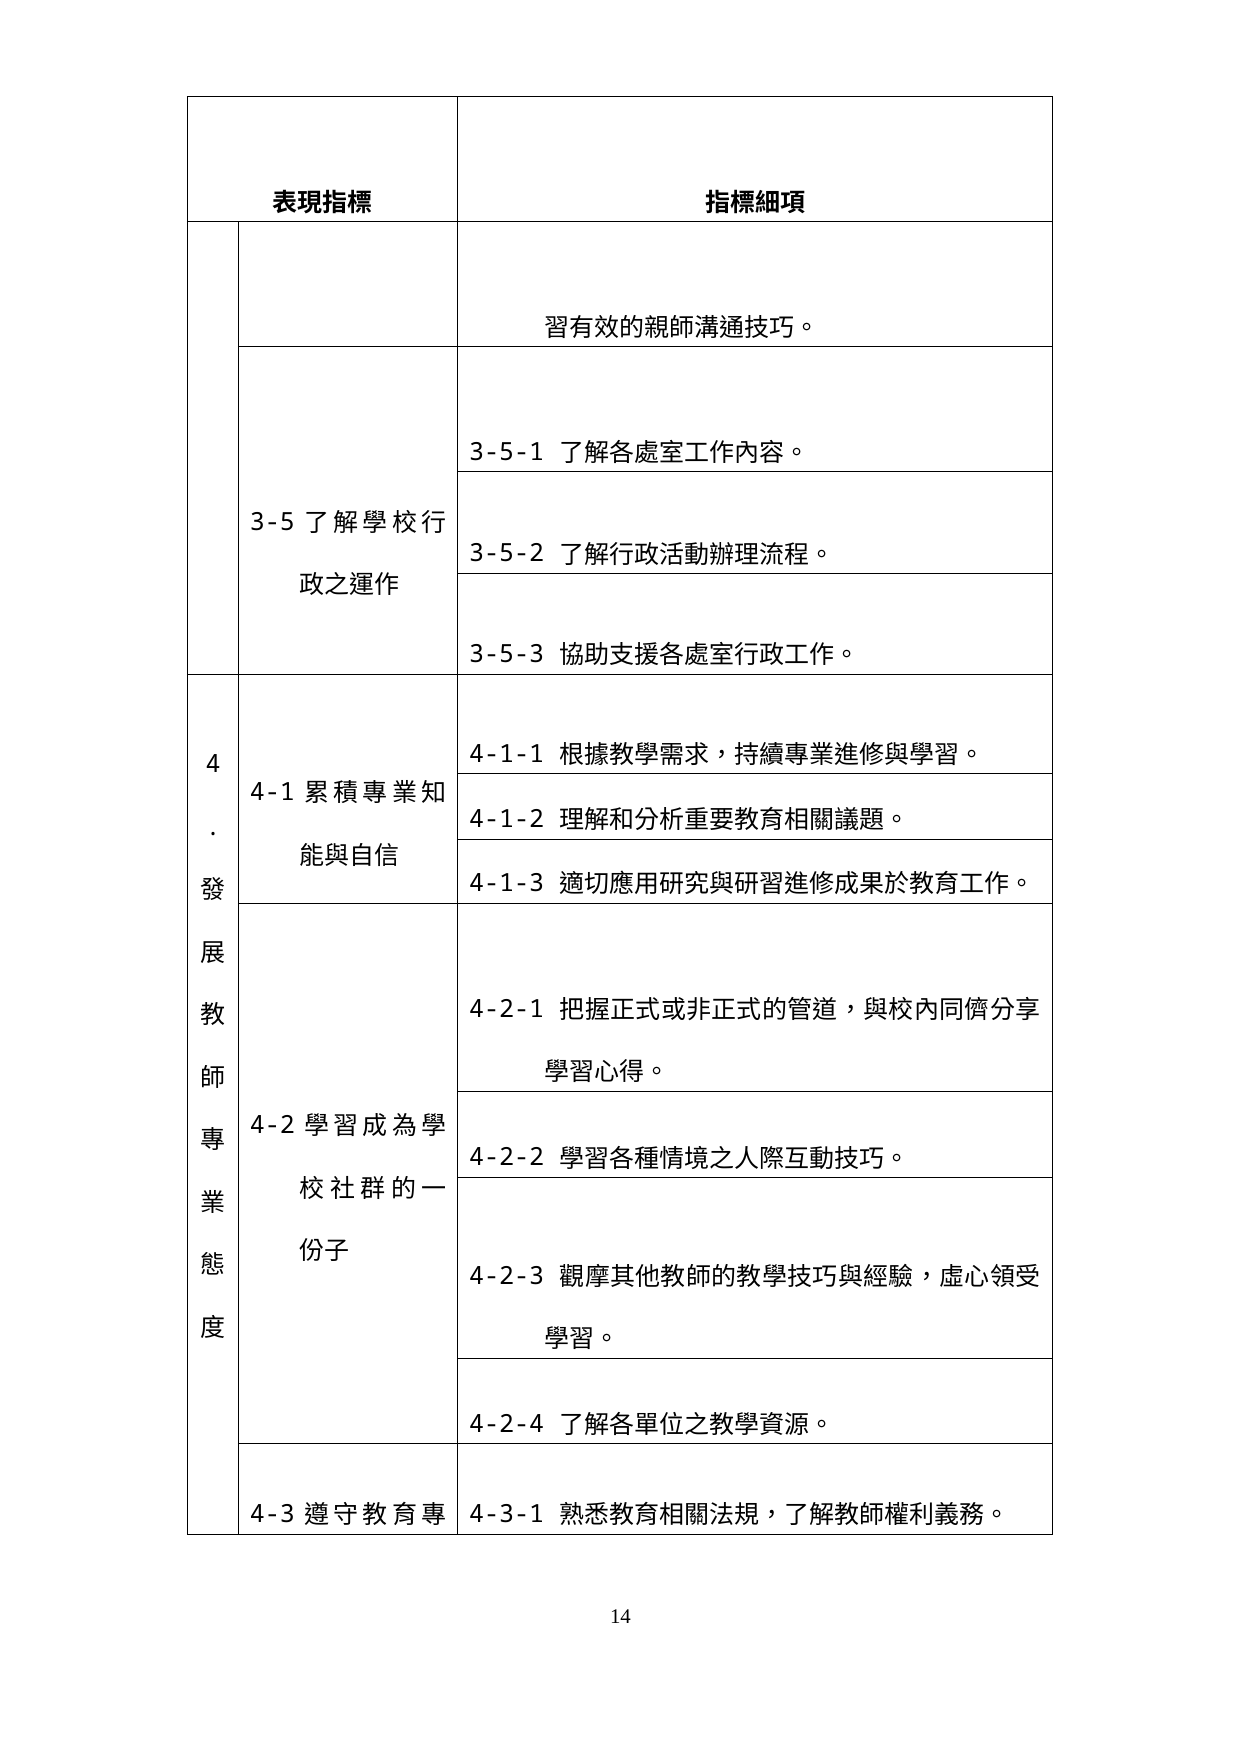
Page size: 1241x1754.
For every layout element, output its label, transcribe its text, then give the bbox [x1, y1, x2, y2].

table_cell 4-1-3 適切應用研究與研習進修成果於教育工作。 [458, 840, 1052, 903]
table_cell 4-2-2 學習各種情境之人際互動技巧。 [458, 1092, 1052, 1177]
table_cell [239, 222, 457, 346]
table_cell 習有效的親師溝通技巧。 [458, 222, 1052, 346]
table_cell 4-3遵守教育專 [239, 1444, 457, 1534]
table_cell 4-3-1 熟悉教育相關法規，了解教師權利義務。 [458, 1444, 1052, 1534]
table_cell 3-5-1 了解各處室工作內容。 [458, 347, 1052, 471]
table_cell 4-2-3 觀摩其他教師的教學技巧與經驗，虛心領受學習。 [458, 1178, 1052, 1358]
table_cell 4-1-1 根據教學需求，持續專業進修與學習。 [458, 675, 1052, 773]
table_cell 4-2-1 把握正式或非正式的管道，與校內同儕分享學習心得。 [458, 904, 1052, 1091]
table_cell 3-5-3 協助支援各處室行政工作。 [458, 574, 1052, 674]
table_header 指標細項 [458, 97, 1052, 221]
table_header 表現指標 [188, 97, 457, 221]
table_cell [188, 222, 238, 674]
table_cell 4-1累積專業知能與自信 [239, 675, 457, 903]
table_cell 4-2學習成為學校社群的一份子 [239, 904, 457, 1443]
table_cell 3-5了解學校行政之運作 [239, 347, 457, 674]
table_cell 3-5-2 了解行政活動辦理流程。 [458, 472, 1052, 573]
table_cell 4-2-4 了解各單位之教學資源。 [458, 1359, 1052, 1443]
table_cell 4.發展教師專業態度 [188, 675, 238, 1534]
table_cell 4-1-2 理解和分析重要教育相關議題。 [458, 774, 1052, 838]
